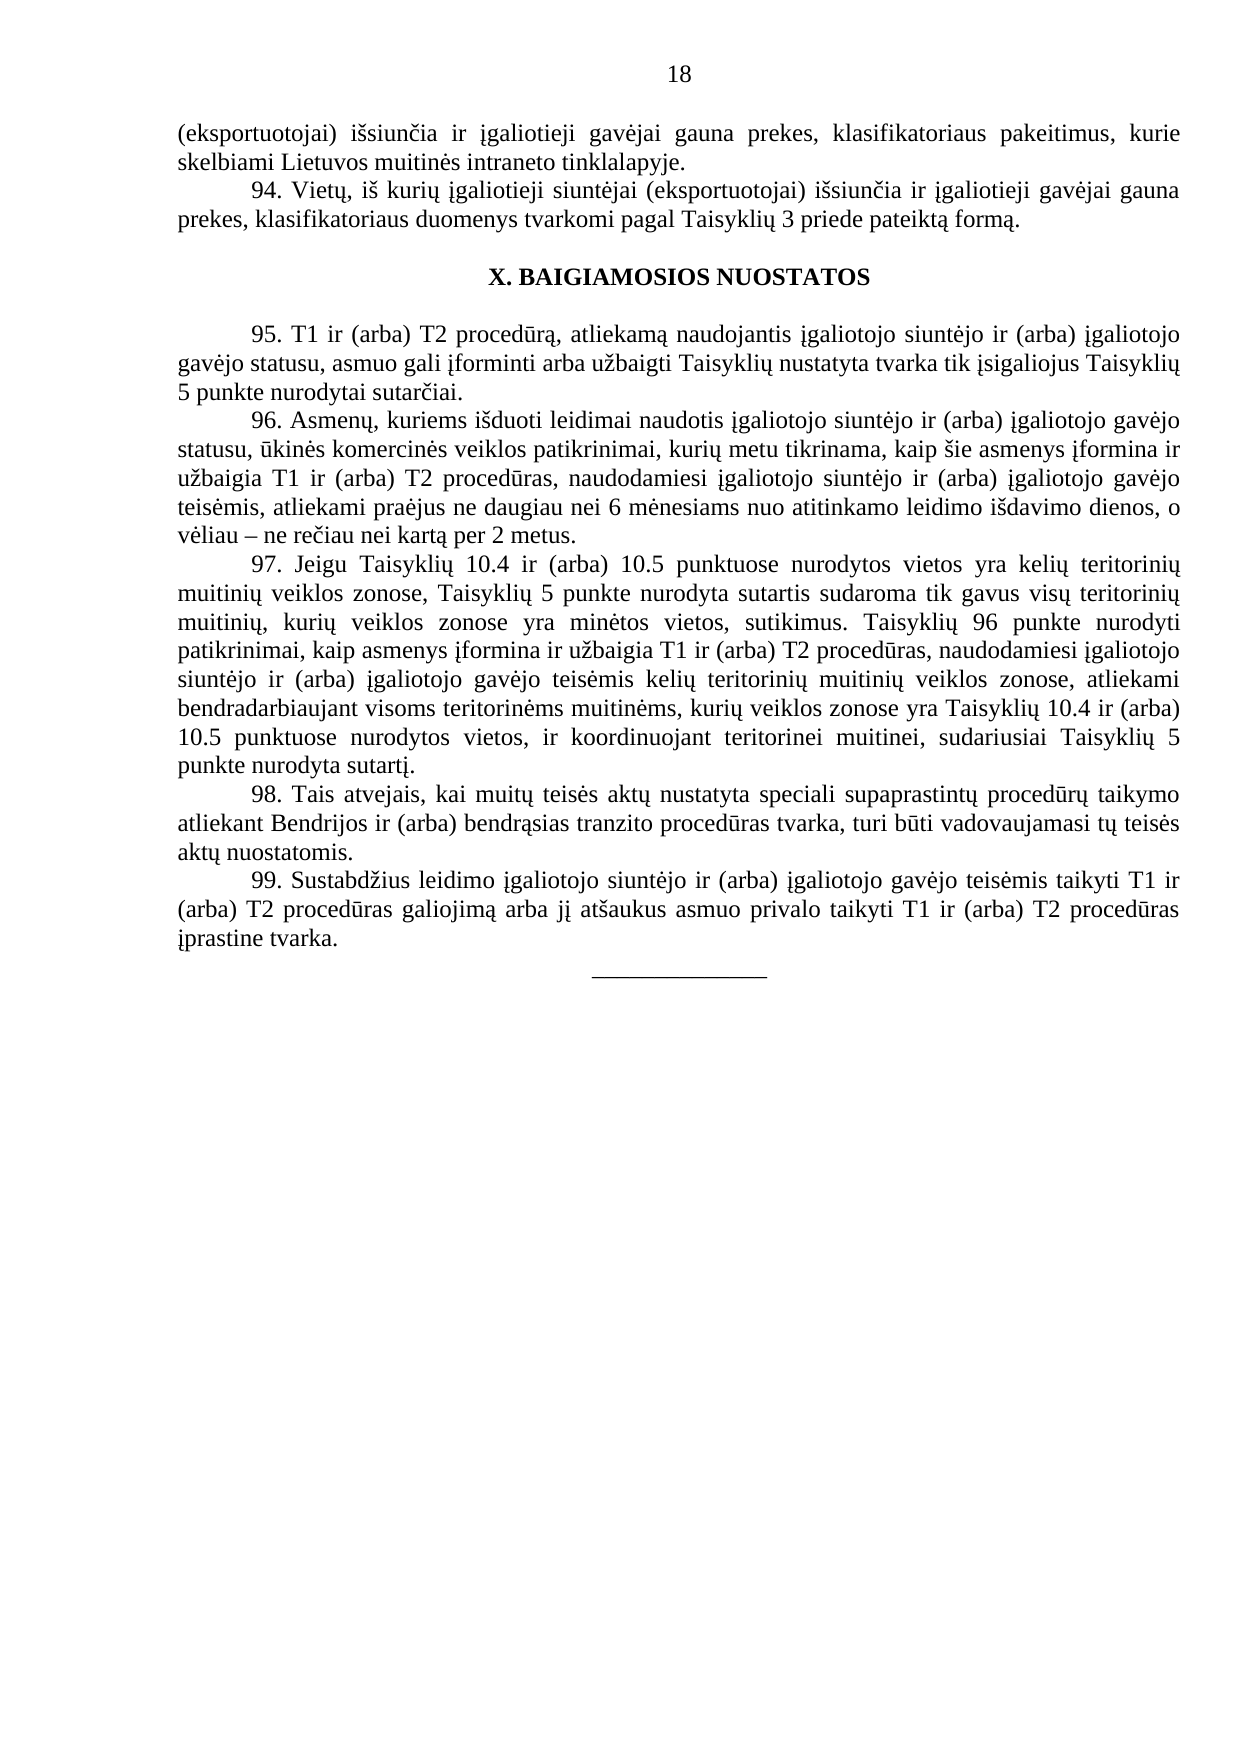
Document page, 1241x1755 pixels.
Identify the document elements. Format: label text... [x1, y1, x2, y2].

text 94. Vietų, iš kurių įgaliotieji siuntėjai (eksportuotojai) išsiunčia ir įgaliotieji gavėjai gauna prekes, klasifikatoriaus duomenys tvarkomi pagal Taisyklių 3 priede pateiktą formą. [177, 176, 1181, 233]
text 98. Tais atvejais, kai muitų teisės aktų nustatyta speciali supaprastintų procedūrų taikymo atliekant Bendrijos ir (arba) bendrąsias tranzito procedūras tvarka, turi būti vadovaujamasi tų teisės aktų nuostatomis. [177, 779, 1181, 866]
text 95. T1 ir (arba) T2 procedūrą, atliekamą naudojantis įgaliotojo siuntėjo ir (arba) įgaliotojo gavėjo statusu, asmuo gali įforminti arba užbaigti Taisyklių nustatyta tvarka tik įsigaliojus Taisyklių 5 punkte nurodytai sutarčiai. [177, 319, 1181, 406]
text (eksportuotojai) išsiunčia ir įgaliotieji gavėjai gauna prekes, klasifikatoriaus pakeitimus, kurie skelbiami Lietuvos muitinės intraneto tinklalapyje. [177, 118, 1181, 176]
text 96. Asmenų, kuriems išduoti leidimai naudotis įgaliotojo siuntėjo ir (arba) įgaliotojo gavėjo statusu, ūkinės komercinės veiklos patikrinimai, kurių metu tikrinama, kaip šie asmenys įformina ir užbaigia T1 ir (arba) T2 procedūras, naudodamiesi įgaliotojo siuntėjo ir (arba) įgaliotojo gavėjo teisėmis, atliekami praėjus ne daugiau nei 6 mėnesiams nuo atitinkamo leidimo išdavimo dienos, o vėliau – ne rečiau nei kartą per 2 metus. [177, 406, 1181, 549]
text 97. Jeigu Taisyklių 10.4 ir (arba) 10.5 punktuose nurodytos vietos yra kelių teritorinių muitinių veiklos zonose, Taisyklių 5 punkte nurodyta sutartis sudaroma tik gavus visų teritorinių muitinių, kurių veiklos zonose yra minėtos vietos, sutikimus. Taisyklių 96 punkte nurodyti patikrinimai, kaip asmenys įformina ir užbaigia T1 ir (arba) T2 procedūras, naudodamiesi įgaliotojo siuntėjo ir (arba) įgaliotojo gavėjo teisėmis kelių teritorinių muitinių veiklos zonose, atliekami bendradarbiaujant visoms teritorinėms muitinėms, kurių veiklos zonose yra Taisyklių 10.4 ir (arba) 10.5 punktuose nurodytos vietos, ir koordinuojant teritorinei muitinei, sudariusiai Taisyklių 5 punkte nurodyta sutartį. [177, 549, 1181, 779]
text X. BAIGIAMOSIOS NUOSTATOS [177, 262, 1181, 291]
text 99. Sustabdžius leidimo įgaliotojo siuntėjo ir (arba) įgaliotojo gavėjo teisėmis taikyti T1 ir (arba) T2 procedūras galiojimą arba jį atšaukus asmuo privalo taikyti T1 ir (arba) T2 procedūras įprastine tvarka. [177, 866, 1181, 952]
text ______________ [177, 952, 1181, 981]
